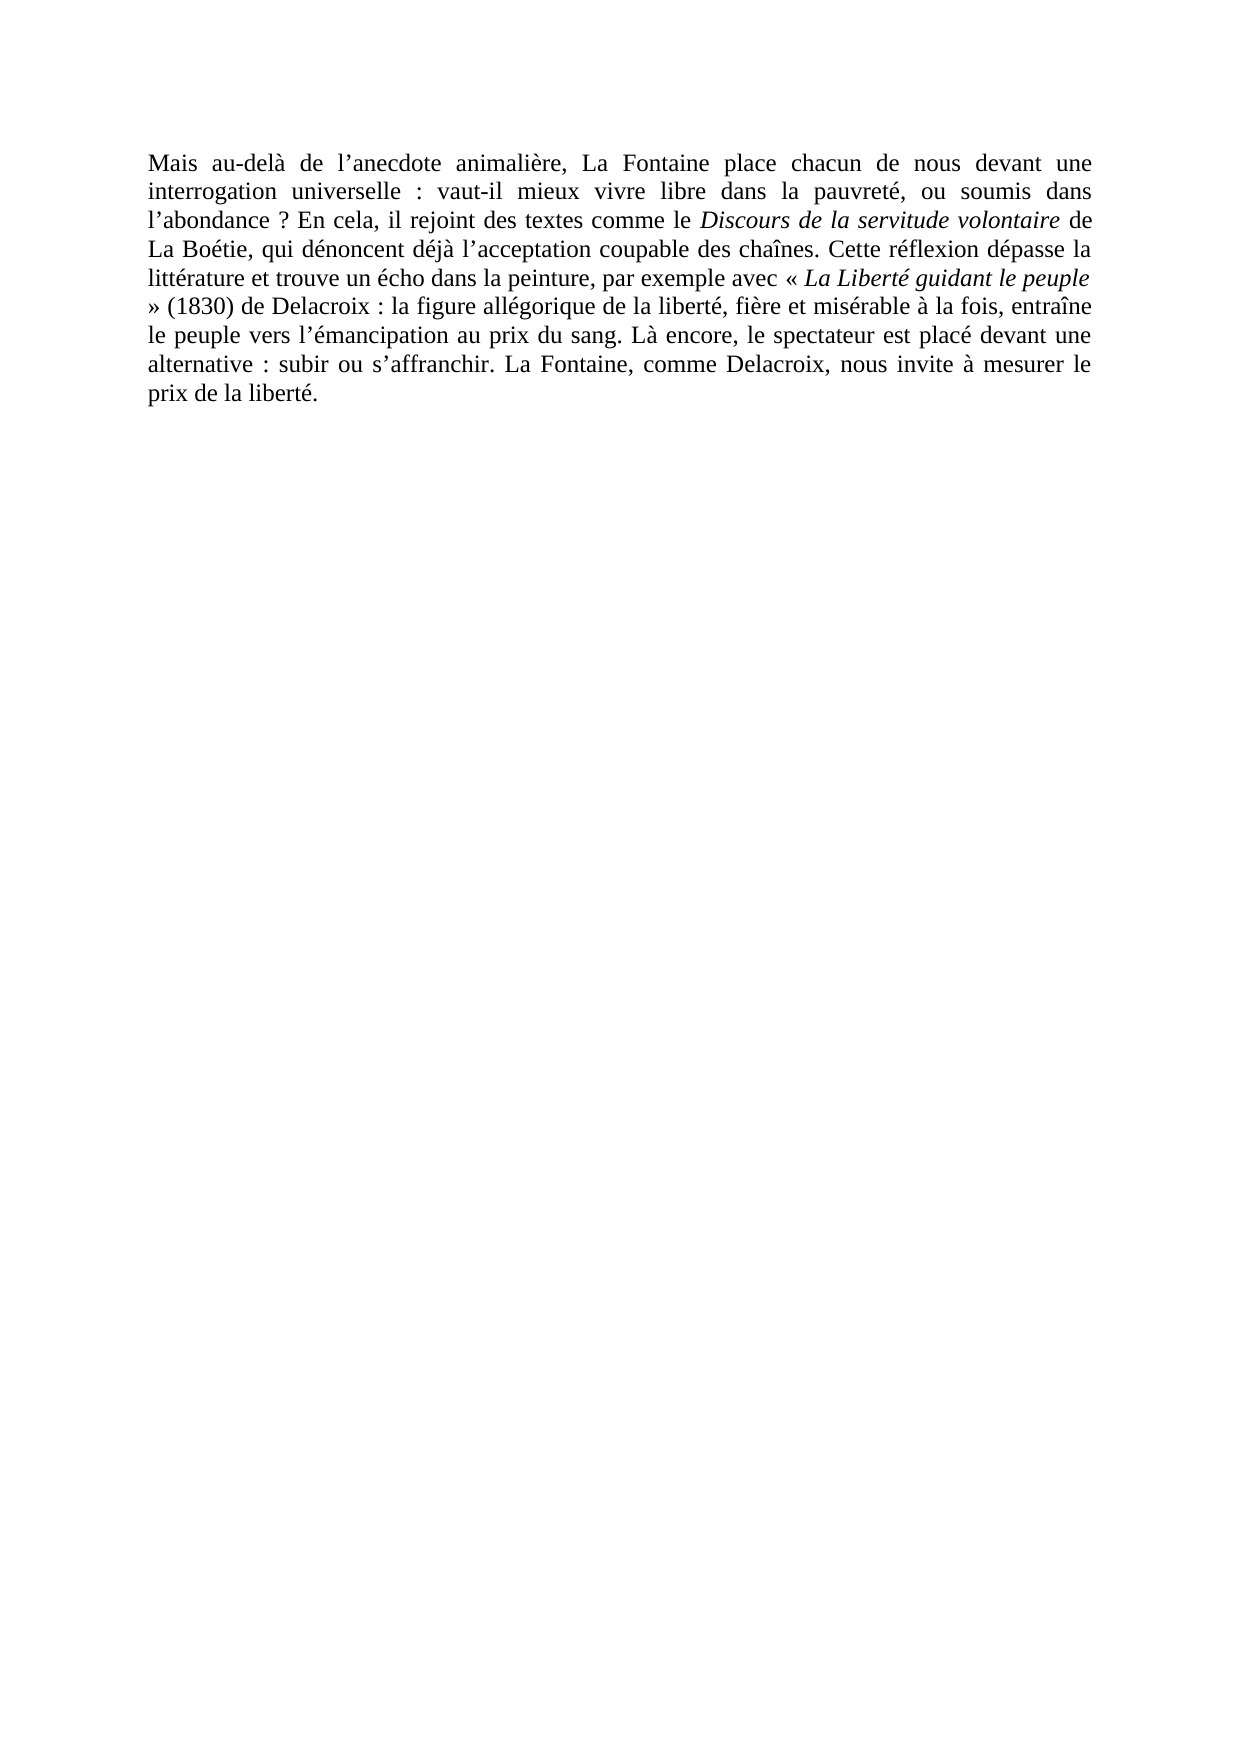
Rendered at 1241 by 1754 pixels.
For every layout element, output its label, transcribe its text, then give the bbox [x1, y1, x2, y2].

text Mais au-delà de l’anecdote animalière, La Fontaine place chacun de nous devant une interrogation universelle : vaut-il mieux vivre libre dans la pauvreté, ou soumis dans l’abondance ? En cela, il rejoint des textes comme le Discours de la servitude volontaire de La Boétie, qui dénoncent déjà l’acceptation coupable des chaînes. Cette réflexion dépasse la littérature et trouve un écho dans la peinture, par exemple avec « La Liberté guidant le peuple » (1830) de Delacroix : la figure allégorique de la liberté, fière et misérable à la fois, entraîne le peuple vers l’émancipation au prix du sang. Là encore, le spectateur est placé devant une alternative : subir ou s’affranchir. La Fontaine, comme Delacroix, nous invite à mesurer le prix de la liberté. [148, 148, 1093, 406]
